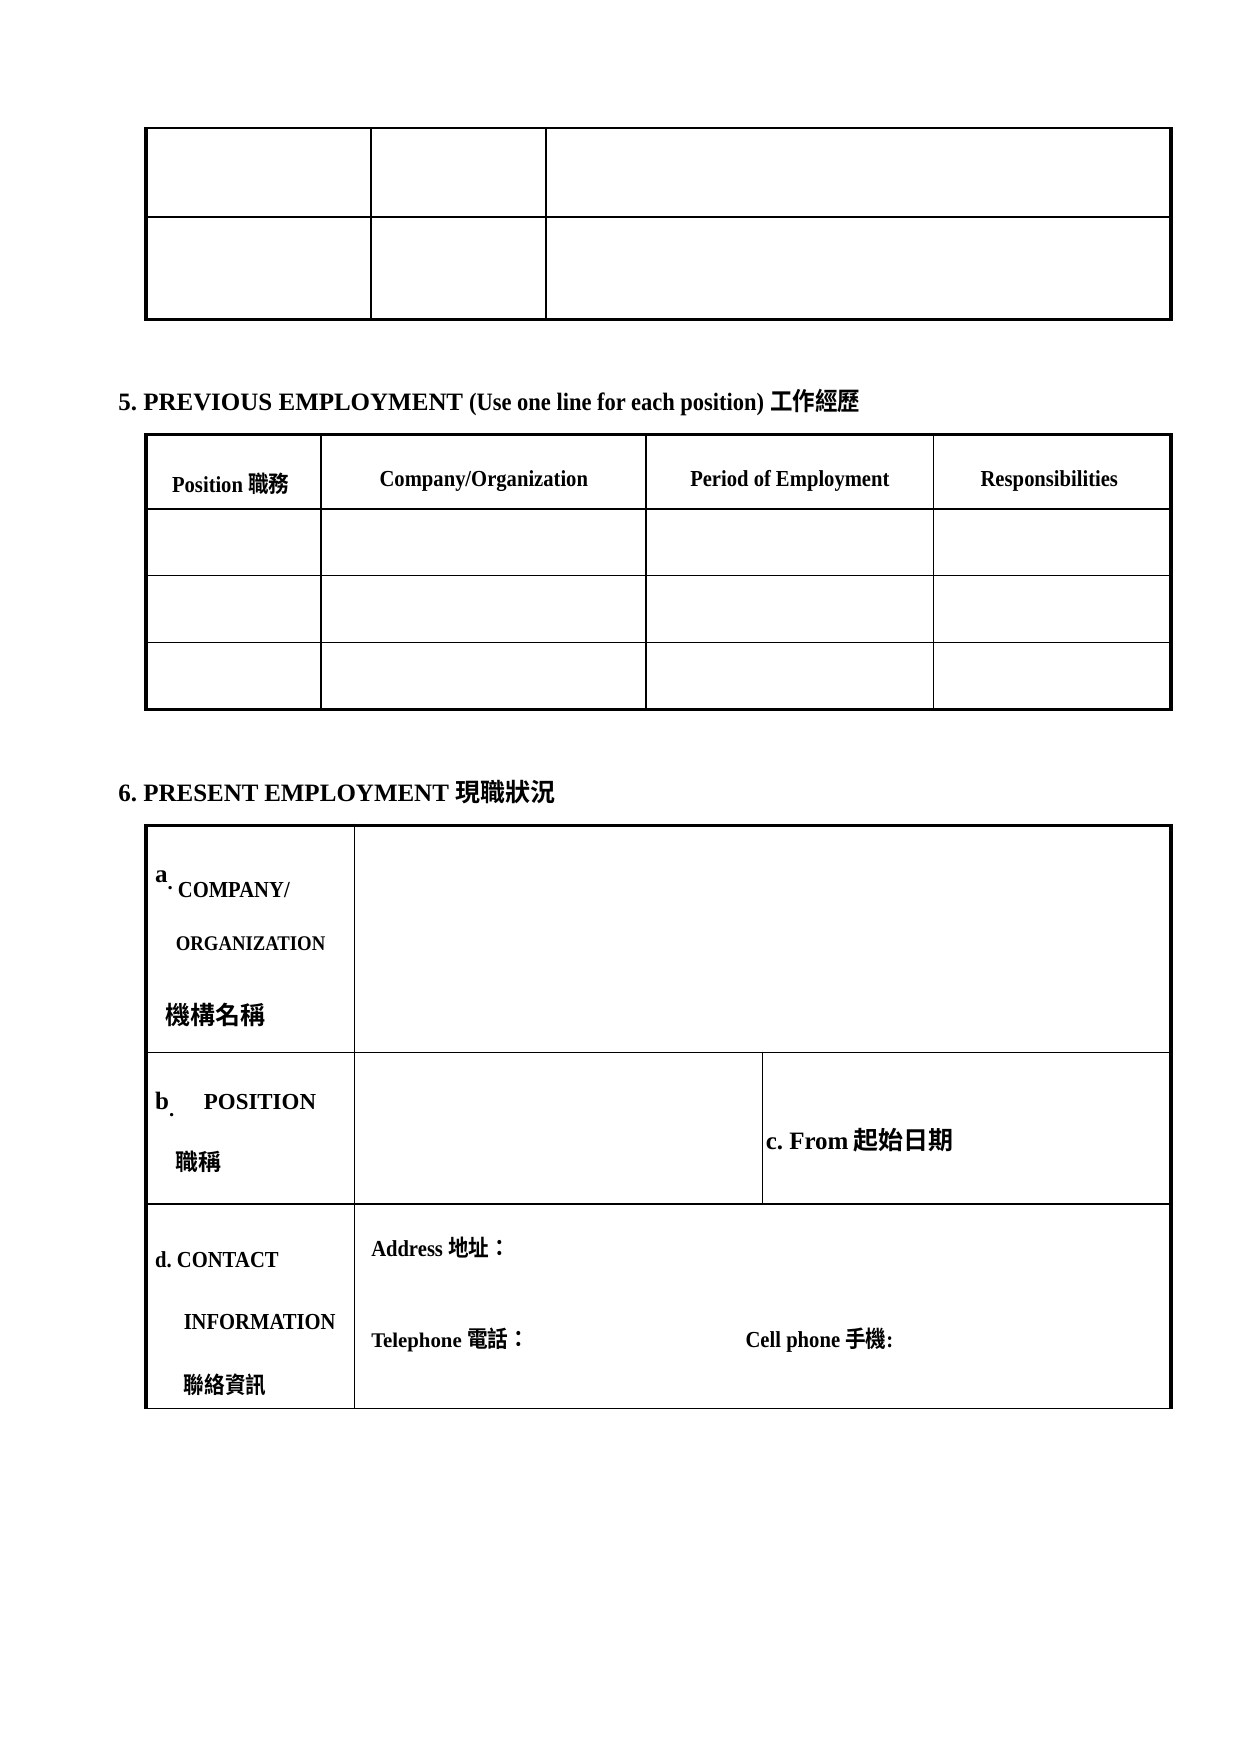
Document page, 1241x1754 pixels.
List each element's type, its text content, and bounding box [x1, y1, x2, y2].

table_cell [322, 576, 645, 641]
table_header Period of Employment 服務期間 [647, 436, 933, 508]
table_cell [647, 643, 933, 708]
table_cell [148, 576, 320, 641]
table_cell [322, 510, 645, 575]
table_cell [148, 510, 320, 575]
table_cell [148, 129, 370, 216]
text 5. PREVIOUS EMPLOYMENT (Use one line for each position) 工作經歷 [118, 358, 1082, 421]
table_cell Address 地址： Telephone 電話： Cell phone 手機: Fax 電傳： E-mail 電子郵件： [355, 1205, 1169, 1408]
table_cell [934, 643, 1169, 708]
table_cell c. From起始日期 [763, 1053, 1169, 1203]
table_cell [547, 218, 1169, 318]
table_cell [355, 1053, 762, 1203]
table_cell b. POSITION 職稱 [148, 1053, 354, 1203]
table_header a. COMPANY/ ORGANIZATION 機構名稱 [148, 827, 354, 1052]
table_header [355, 827, 1169, 1052]
table_cell [547, 129, 1169, 216]
table_cell [647, 510, 933, 575]
table_header Position 職務 [148, 436, 320, 508]
text 6. PRESENT EMPLOYMENT 現職狀況 [118, 748, 1082, 811]
table_header Responsibilities 工作說明 [934, 436, 1169, 508]
table_cell [322, 643, 645, 708]
table_cell [647, 576, 933, 641]
table_cell [934, 576, 1169, 641]
table_cell [148, 218, 370, 318]
table_cell [372, 129, 545, 216]
table_cell d. CONTACT INFORMATION 聯絡資訊 [148, 1205, 354, 1408]
table_cell [934, 510, 1169, 575]
table_header Company/Organization 機構名稱 [322, 436, 645, 508]
table_cell [148, 643, 320, 708]
table_cell [372, 218, 545, 318]
